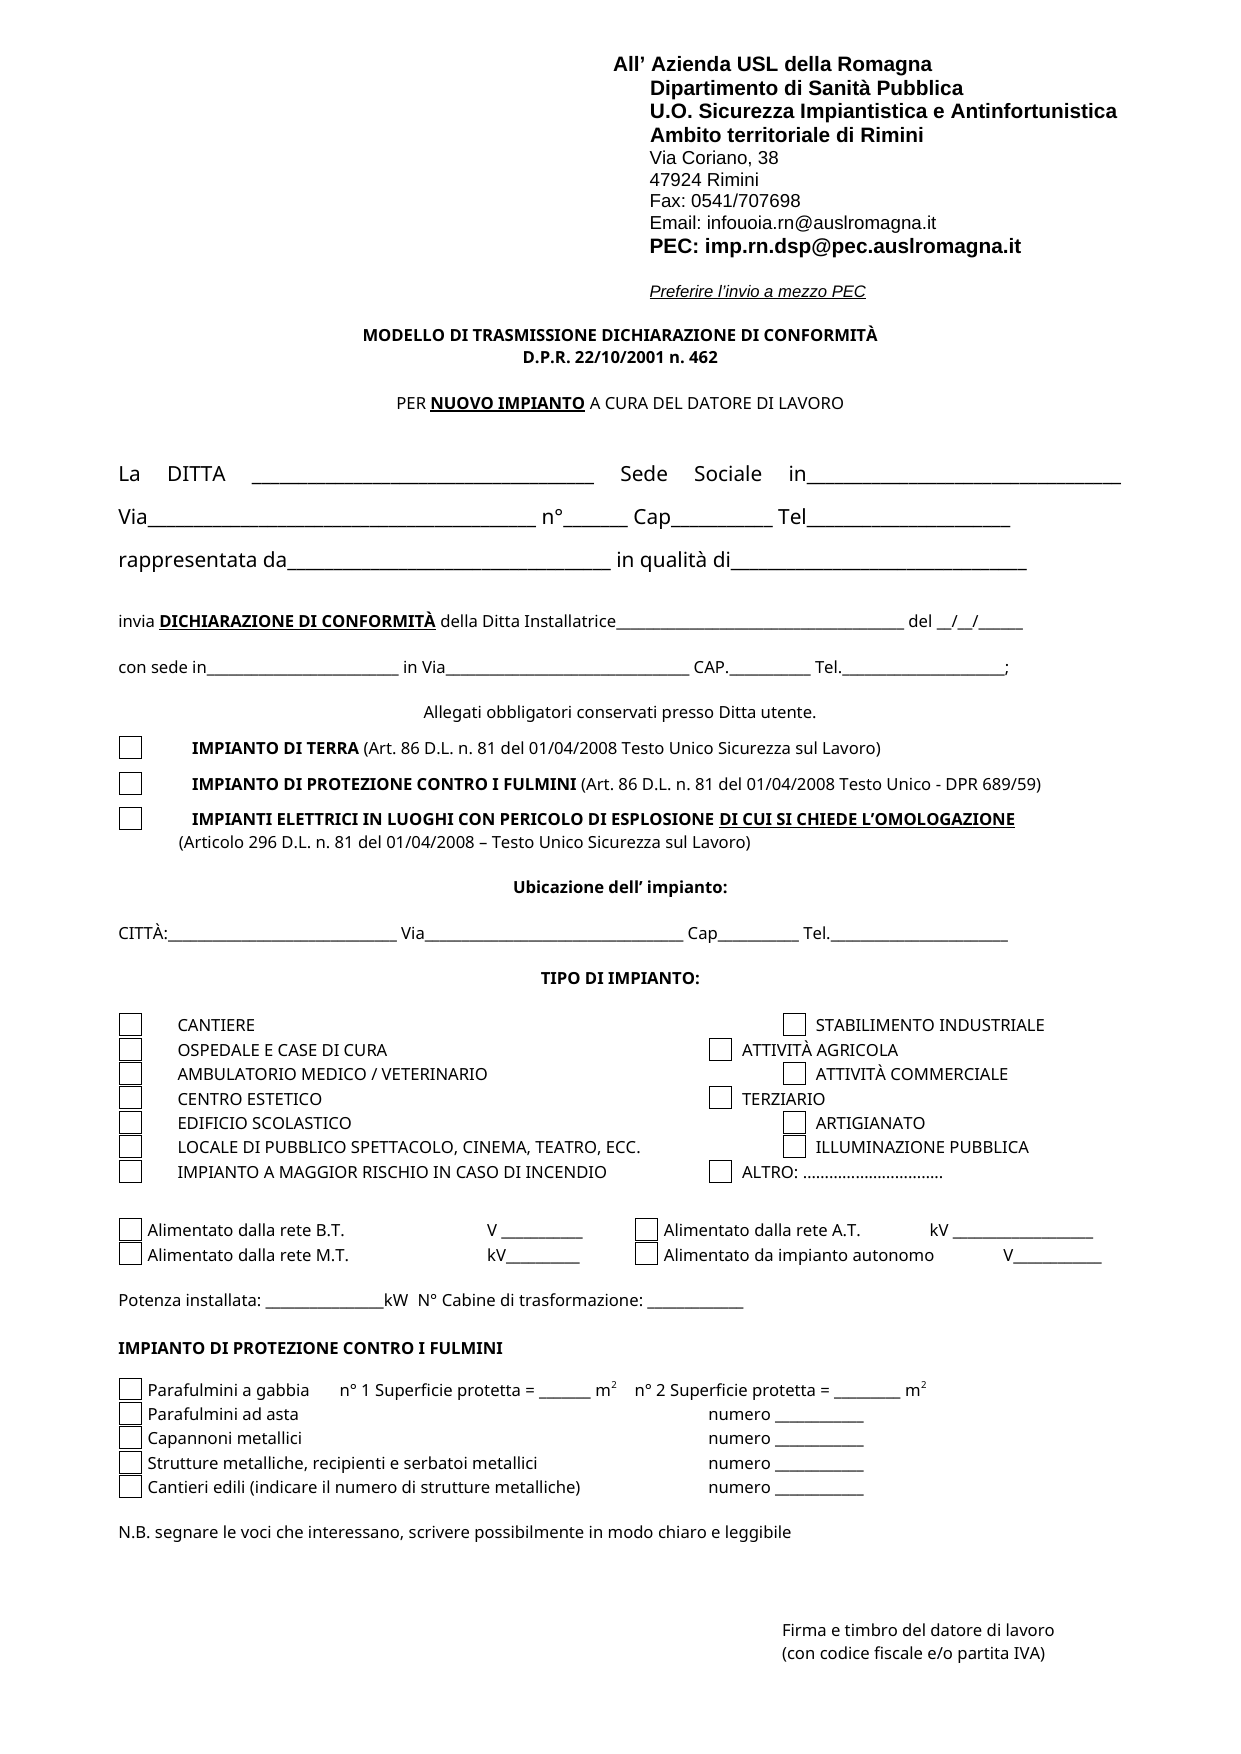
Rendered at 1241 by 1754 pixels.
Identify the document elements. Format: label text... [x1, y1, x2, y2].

subtitle MODELLO DI TRASMISSIONE DICHIARAZIONE DI CONFORMITÀ [118, 323, 1122, 346]
text All’ Azienda USL della Romagna [561, 51, 1122, 75]
text rappresentata da___________________________________ in qualità di________________________________ [118, 545, 1122, 573]
text Capannoni metallici numero ____________ [118, 1425, 1122, 1450]
text EDIFICIO SCOLASTICO ARTIGIANATO [118, 1110, 1122, 1134]
text AMBULATORIO MEDICO / VETERINARIO ATTIVITÀ COMMERCIALE [118, 1061, 1122, 1086]
text IMPIANTO A MAGGIOR RISCHIO IN CASO DI INCENDIO ALTRO: ………………………….. [118, 1159, 1122, 1183]
text Firma e timbro del datore di lavoro [118, 1618, 1122, 1641]
text Preferire l’invio a mezzo PEC [118, 281, 1122, 301]
text IMPIANTI ELETTRICI IN LUOGHI CON PERICOLO DI ESPLOSIONE DI CUI SI CHIEDE L’OMOLOGAZIONE [118, 806, 1122, 831]
text Strutture metalliche, recipienti e serbatoi metallici numero ____________ [118, 1450, 1122, 1474]
text 47924 Rimini [118, 169, 1122, 190]
text (Articolo 296 D.L. n. 81 del 01/04/2008 – Testo Unico Sicurezza sul Lavoro) [118, 831, 1122, 853]
text Alimentato dalla rete B.T. V ___________ Alimentato dalla rete A.T. kV ___________________ [118, 1217, 1122, 1241]
text Potenza installata: ________________kW N° Cabine di trasformazione: _____________ [118, 1288, 1122, 1311]
text Parafulmini ad asta numero ____________ [118, 1401, 1122, 1425]
text Cantieri edili (indicare il numero di strutture metalliche) numero ____________ [118, 1474, 1122, 1498]
text Ubicazione dell’ impianto: [118, 876, 1122, 899]
subtitle D.P.R. 22/10/2001 n. 462 [118, 346, 1122, 369]
text PEC: imp.rn.dsp@pec.auslromagna.it [118, 233, 1122, 257]
text Alimentato dalla rete M.T. kV__________ Alimentato da impianto autonomo V____________ [118, 1241, 1122, 1266]
text OSPEDALE E CASE DI CURA ATTIVITÀ AGRICOLA [118, 1037, 1122, 1061]
text con sede in__________________________ in Via_________________________________ CAP.___________ Tel.______________________; [118, 655, 1122, 678]
text CITTÀ:_______________________________ Via___________________________________ Cap___________ Tel.________________________ [118, 922, 1122, 944]
text TIPO DI IMPIANTO: [118, 967, 1122, 990]
subtitle IMPIANTO DI PROTEZIONE CONTRO I FULMINI [118, 1336, 1122, 1359]
text IMPIANTO DI TERRA (Art. 86 D.L. n. 81 del 01/04/2008 Testo Unico Sicurezza sul Lavoro) [118, 735, 1122, 759]
text invia DICHIARAZIONE DI CONFORMITÀ della Ditta Installatrice_______________________________________ del __/__/______ [118, 610, 1122, 633]
text LOCALE DI PUBBLICO SPETTACOLO, CINEMA, TEATRO, ECC. ILLUMINAZIONE PUBBLICA [118, 1134, 1122, 1159]
text Fax: 0541/707698 [118, 190, 1122, 212]
text (con codice fiscale e/o partita IVA) [118, 1641, 1122, 1664]
text U.O. Sicurezza Impiantistica e Antinfortunistica [118, 99, 1122, 123]
text Via Coriano, 38 [118, 147, 1122, 169]
text PER NUOVO IMPIANTO A CURA DEL DATORE DI LAVORO [118, 391, 1122, 414]
text CANTIERE STABILIMENTO INDUSTRIALE [118, 1012, 1122, 1037]
text N.B. segnare le voci che interessano, scrivere possibilmente in modo chiaro e leggibile [118, 1521, 1122, 1544]
text Allegati obbligatori conservati presso Ditta utente. [118, 701, 1122, 723]
text Dipartimento di Sanità Pubblica [118, 75, 1122, 99]
text Email: infouoia.rn@auslromagna.it [118, 212, 1122, 233]
text Ambito territoriale di Rimini [118, 123, 1122, 147]
text La DITTA _____________________________________ Sede Sociale in__________________________________ Via__________________________________________ n°_______ Cap___________ Tel______________________ [118, 459, 1122, 531]
text CENTRO ESTETICO TERZIARIO [118, 1086, 1122, 1110]
text Parafulmini a gabbia n° 1 Superficie protetta = _______ m2 n° 2 Superficie protetta = _________ m2 [118, 1377, 1122, 1401]
text IMPIANTO DI PROTEZIONE CONTRO I FULMINI (Art. 86 D.L. n. 81 del 01/04/2008 Testo Unico - DPR 689/59) [118, 771, 1122, 795]
